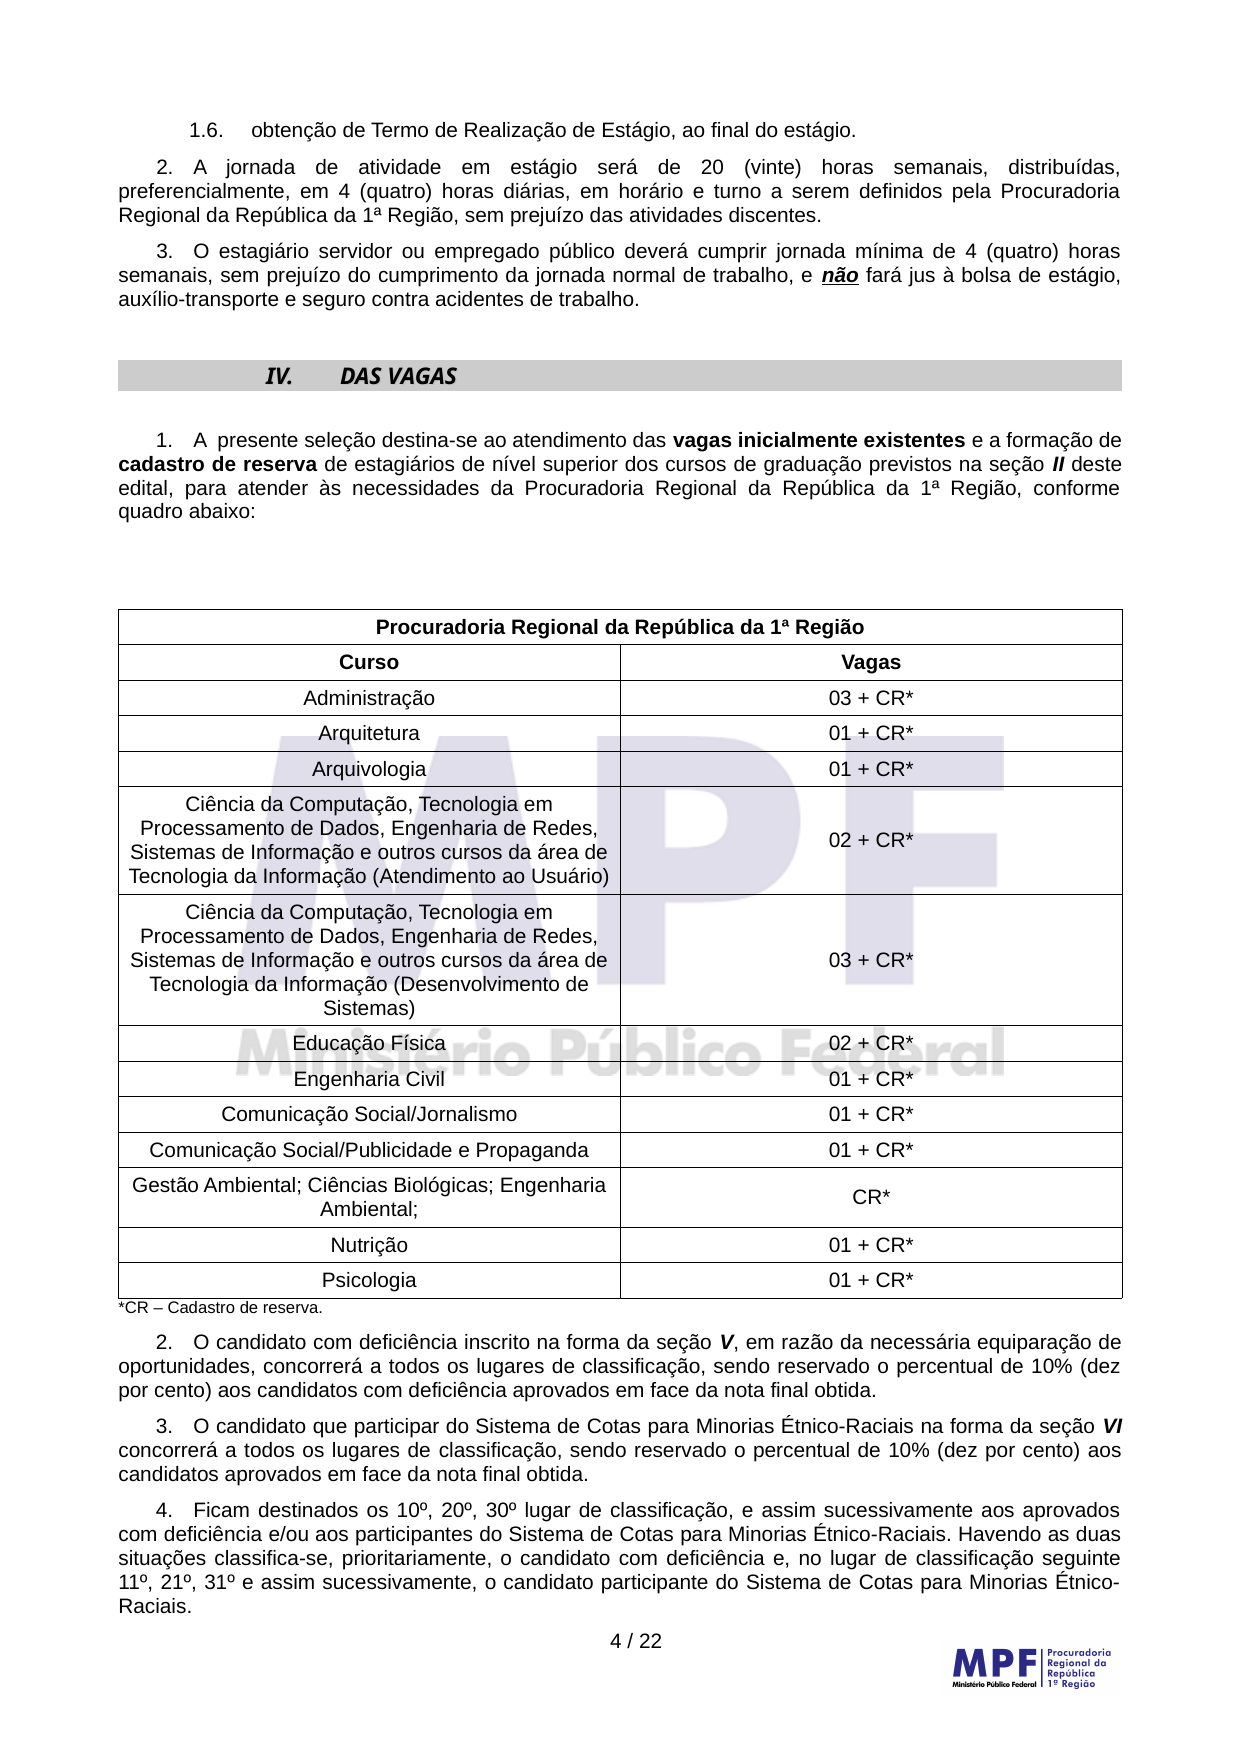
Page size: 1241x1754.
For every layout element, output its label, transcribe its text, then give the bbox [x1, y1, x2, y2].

table_cell Psicologia [119, 1263, 620, 1298]
table_cell Nutrição [119, 1228, 620, 1262]
table_cell Educação Física [119, 1026, 620, 1061]
table_cell Gestão Ambiental; Ciências Biológicas; Engenharia Ambiental; [119, 1168, 620, 1227]
list Ficam destinados os 10º, 20º, 30º lugar de classificação, e assim sucessivamente aos aprovados com deficiência e/ou aos participantes do Sistema de Cotas para Minorias Étnico-Raciais. Havendo as duas situações classifica-se, prioritariamente, o candidato com deficiência e, no lugar de classificação seguinte 11º, 21º, 31º e assim sucessivamente, o candidato participante do Sistema de Cotas para Minorias Étnico-Raciais. [118, 1498, 1122, 1618]
table_header Procuradoria Regional da República da 1ª Região [119, 610, 1122, 644]
table_cell 01 + CR* [621, 1062, 1122, 1096]
table_cell 01 + CR* [621, 1133, 1122, 1167]
list obtenção de Termo de Realização de Estágio, ao final do estágio. [156, 118, 1122, 142]
table_cell 01 + CR* [621, 1263, 1122, 1298]
table_cell Arquivologia [119, 752, 620, 786]
table_cell Comunicação Social/Jornalismo [119, 1097, 620, 1132]
table_cell Curso [119, 645, 620, 680]
picture [942, 1639, 1120, 1696]
table_cell 03 + CR* [621, 895, 1122, 1025]
table_cell 01 + CR* [621, 752, 1122, 786]
table_cell 02 + CR* [621, 787, 1122, 894]
list *CR – Cadastro de reserva. [118, 1299, 1122, 1317]
table_cell 01 + CR* [621, 1228, 1122, 1262]
table_cell Vagas [621, 645, 1122, 680]
table_cell Arquitetura [119, 716, 620, 751]
table_cell 02 + CR* [621, 1026, 1122, 1061]
table_cell Administração [119, 681, 620, 715]
table_cell 01 + CR* [621, 716, 1122, 751]
table_cell Ciência da Computação, Tecnologia em Processamento de Dados, Engenharia de Redes, Sistemas de Informação e outros cursos da área de Tecnologia da Informação (Desenvolvimento de Sistemas) [119, 895, 620, 1025]
list O estagiário servidor ou empregado público deverá cumprir jornada mínima de 4 (quatro) horas semanais, sem prejuízo do cumprimento da jornada normal de trabalho, e não fará jus à bolsa de estágio, auxílio-transporte e seguro contra acidentes de trabalho. [118, 239, 1122, 311]
list O candidato com deficiência inscrito na forma da seção V, em razão da necessária equiparação de oportunidades, concorrerá a todos os lugares de classificação, sendo reservado o percentual de 10% (dez por cento) aos candidatos com deficiência aprovados em face da nota final obtida. [118, 1329, 1122, 1401]
list A presente seleção destina-se ao atendimento das vagas inicialmente existentes e a formação de cadastro de reserva de estagiários de nível superior dos cursos de graduação previstos na seção II deste edital, para atender às necessidades da Procuradoria Regional da República da 1ª Região, conforme quadro abaixo: [118, 427, 1122, 523]
table_cell Engenharia Civil [119, 1062, 620, 1096]
table_cell Comunicação Social/Publicidade e Propaganda [119, 1133, 620, 1167]
table_cell 01 + CR* [621, 1097, 1122, 1132]
list O candidato que participar do Sistema de Cotas para Minorias Étnico-Raciais na forma da seção VI concorrerá a todos os lugares de classificação, sendo reservado o percentual de 10% (dez por cento) aos candidatos aprovados em face da nota final obtida. [118, 1414, 1122, 1486]
table_cell 03 + CR* [621, 681, 1122, 715]
table_cell CR* [621, 1168, 1122, 1227]
list A jornada de atividade em estágio será de 20 (vinte) horas semanais, distribuídas, preferencialmente, em 4 (quatro) horas diárias, em horário e turno a serem definidos pela Procuradoria Regional da República da 1ª Região, sem prejuízo das atividades discentes. [118, 154, 1122, 226]
table_cell Ciência da Computação, Tecnologia em Processamento de Dados, Engenharia de Redes, Sistemas de Informação e outros cursos da área de Tecnologia da Informação (Atendimento ao Usuário) [119, 787, 620, 894]
subtitle IV. DAS VAGAS [118, 360, 1122, 391]
